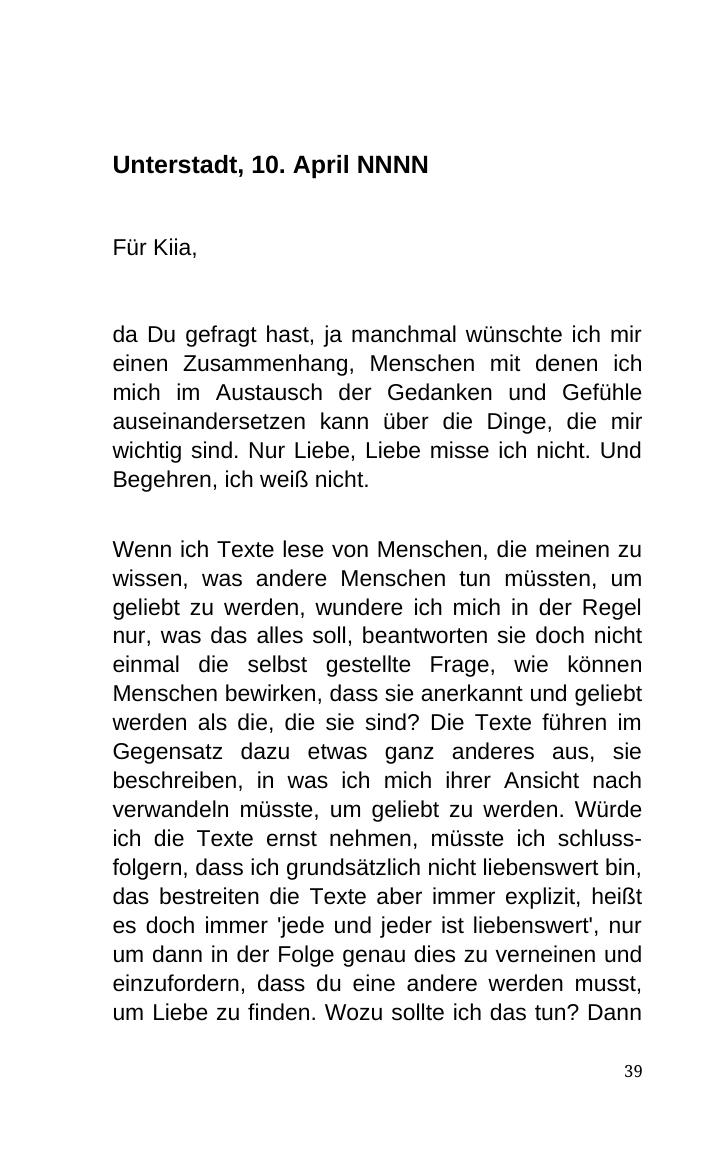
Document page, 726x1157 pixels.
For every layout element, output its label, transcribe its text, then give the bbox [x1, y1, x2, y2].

text Für Kiia, [112, 233, 642, 260]
text Wenn ich Texte lese von Menschen, die meinen zu wissen, was andere Menschen tun müssten, um geliebt zu werden, wundere ich mich in der Regel nur, was das alles soll, beantworten sie doch nicht einmal die selbst gestellte Frage, wie können Menschen bewirken, dass sie anerkannt und geliebt werden als die, die sie sind? Die Texte führen im Gegensatz dazu etwas ganz anderes aus, sie beschreiben, in was ich mich ihrer Ansicht nach verwandeln müsste, um geliebt zu werden. Würde ich die Texte ernst nehmen, müsste ich schluss-folgern, dass ich grundsätzlich nicht liebenswert bin, das bestreiten die Texte aber immer explizit, heißt es doch immer 'jede und jeder ist liebenswert', nur um dann in der Folge genau dies zu verneinen und einzufordern, dass du eine andere werden musst, um Liebe zu finden. Wozu sollte ich das tun? Dann [112, 536, 642, 1025]
text da Du gefragt hast, ja manchmal wünschte ich mir einen Zusammenhang, Menschen mit denen ich mich im Austausch der Gedanken und Gefühle auseinandersetzen kann über die Dinge, die mir wichtig sind. Nur Liebe, Liebe misse ich nicht. Und Begehren, ich weiß nicht. [112, 321, 642, 492]
subtitle Unterstadt, 10. April NNNN [112, 150, 642, 179]
